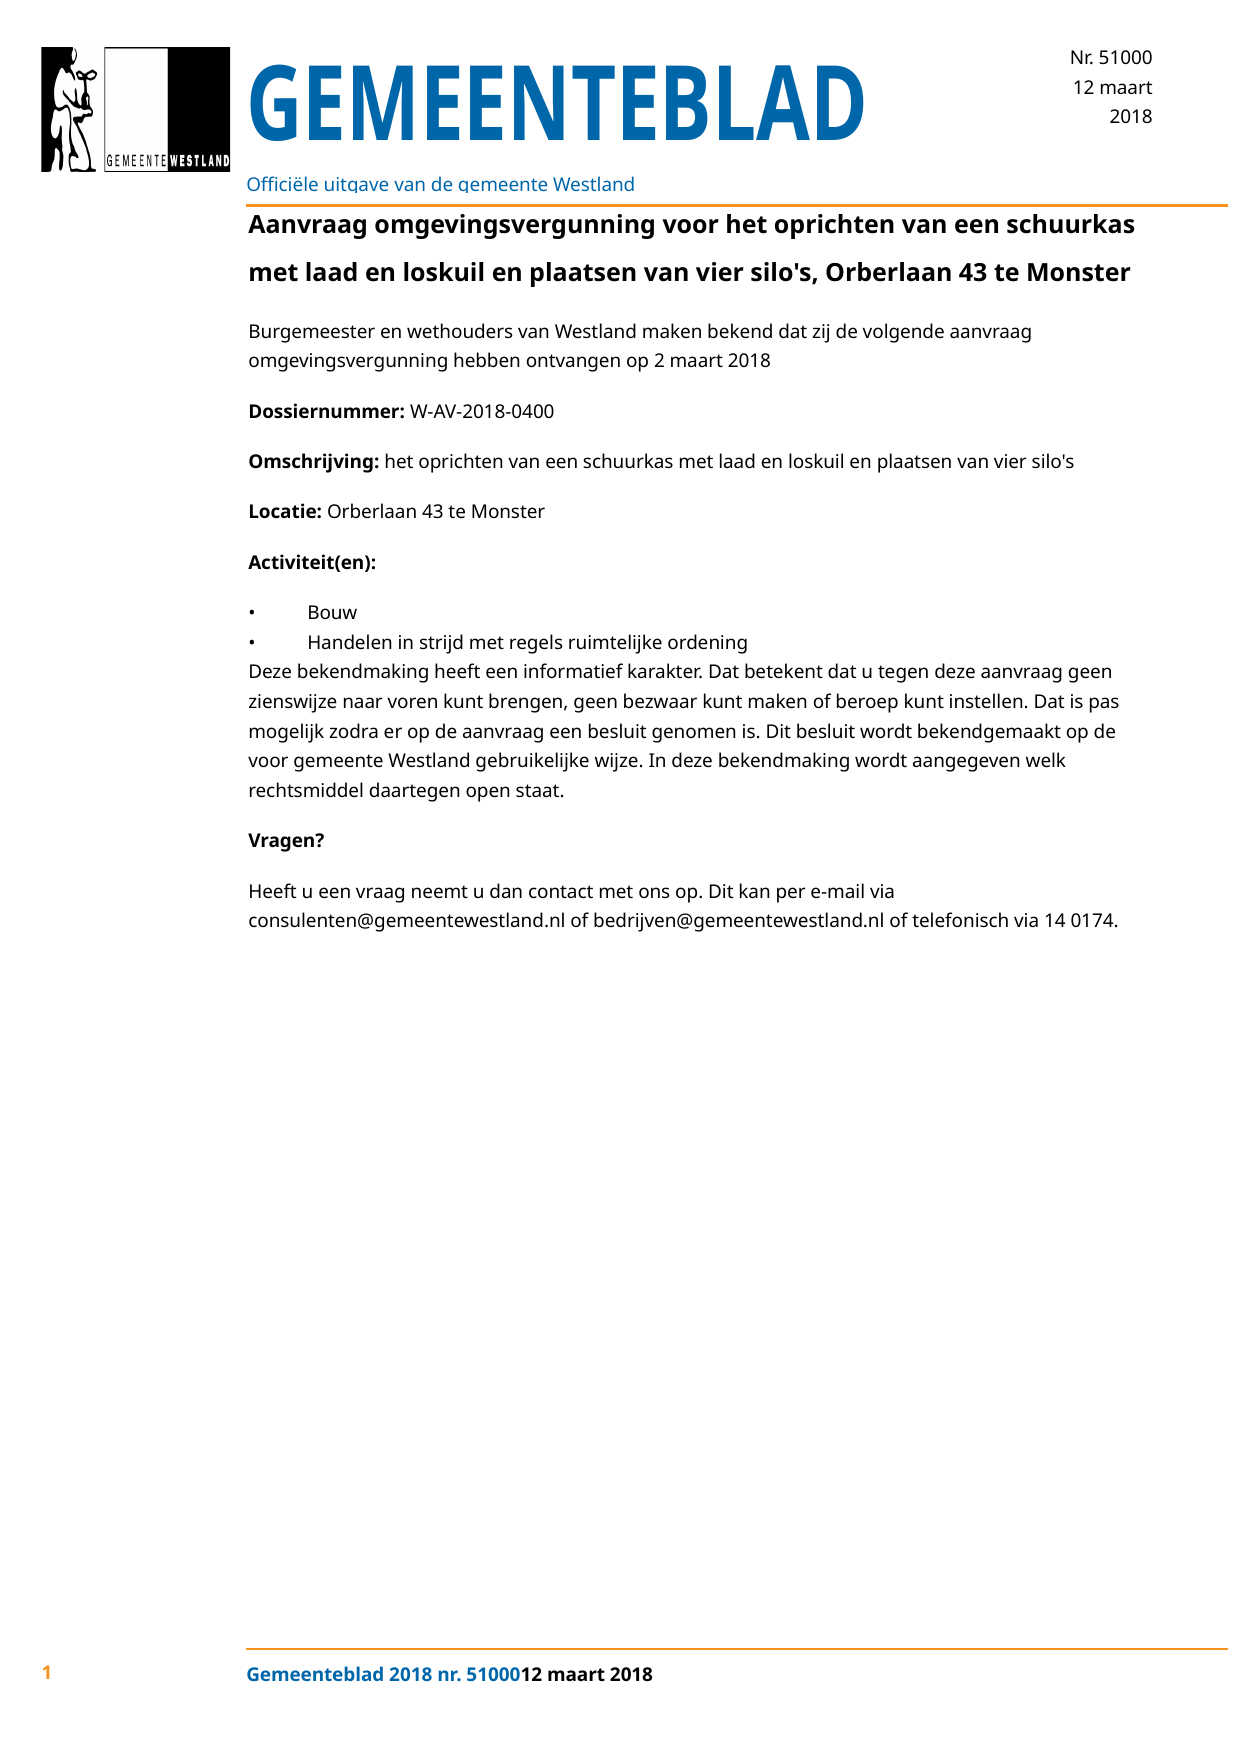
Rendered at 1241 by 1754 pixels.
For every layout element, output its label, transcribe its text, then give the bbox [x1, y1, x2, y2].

text Heeft u een vraag neemt u dan contact met ons op. Dit kan per e-mail via consulenten@gemeentewestland.nl of bedrijven@gemeentewestland.nl of telefonisch via 14 0174. [248, 878, 1152, 933]
list Bouw [248, 599, 1152, 625]
text Omschrijving: het oprichten van een schuurkas met laad en loskuil en plaatsen van vier silo's [248, 448, 1152, 474]
list Handelen in strijd met regels ruimtelijke ordening [248, 629, 1152, 655]
text Burgemeester en wethouders van Westland maken bekend dat zij de volgende aanvraag omgevingsvergunning hebben ontvangen op 2 maart 2018 [248, 318, 1152, 373]
picture [41, 47, 231, 172]
text Aanvraag omgevingsvergunning voor het oprichten van een schuurkas met laad en loskuil en plaatsen van vier silo's, Orberlaan 43 te Monster [248, 207, 1152, 288]
text Dossiernummer: W-AV-2018-0400 [248, 398, 1152, 424]
text Locatie: Orberlaan 43 te Monster [248, 499, 1152, 524]
text Deze bekendmaking heeft een informatief karakter. Dat betekent dat u tegen deze aanvraag geen zienswijze naar voren kunt brengen, geen bezwaar kunt maken of beroep kunt instellen. Dat is pas mogelijk zodra er op de aanvraag een besluit genomen is. Dit besluit wordt bekendgemaakt op de voor gemeente Westland gebruikelijke wijze. In deze bekendmaking wordt aangegeven welk rechtsmiddel daartegen open staat. [248, 659, 1152, 803]
text Vragen? [248, 827, 1152, 853]
text Activiteit(en): [248, 549, 1152, 575]
